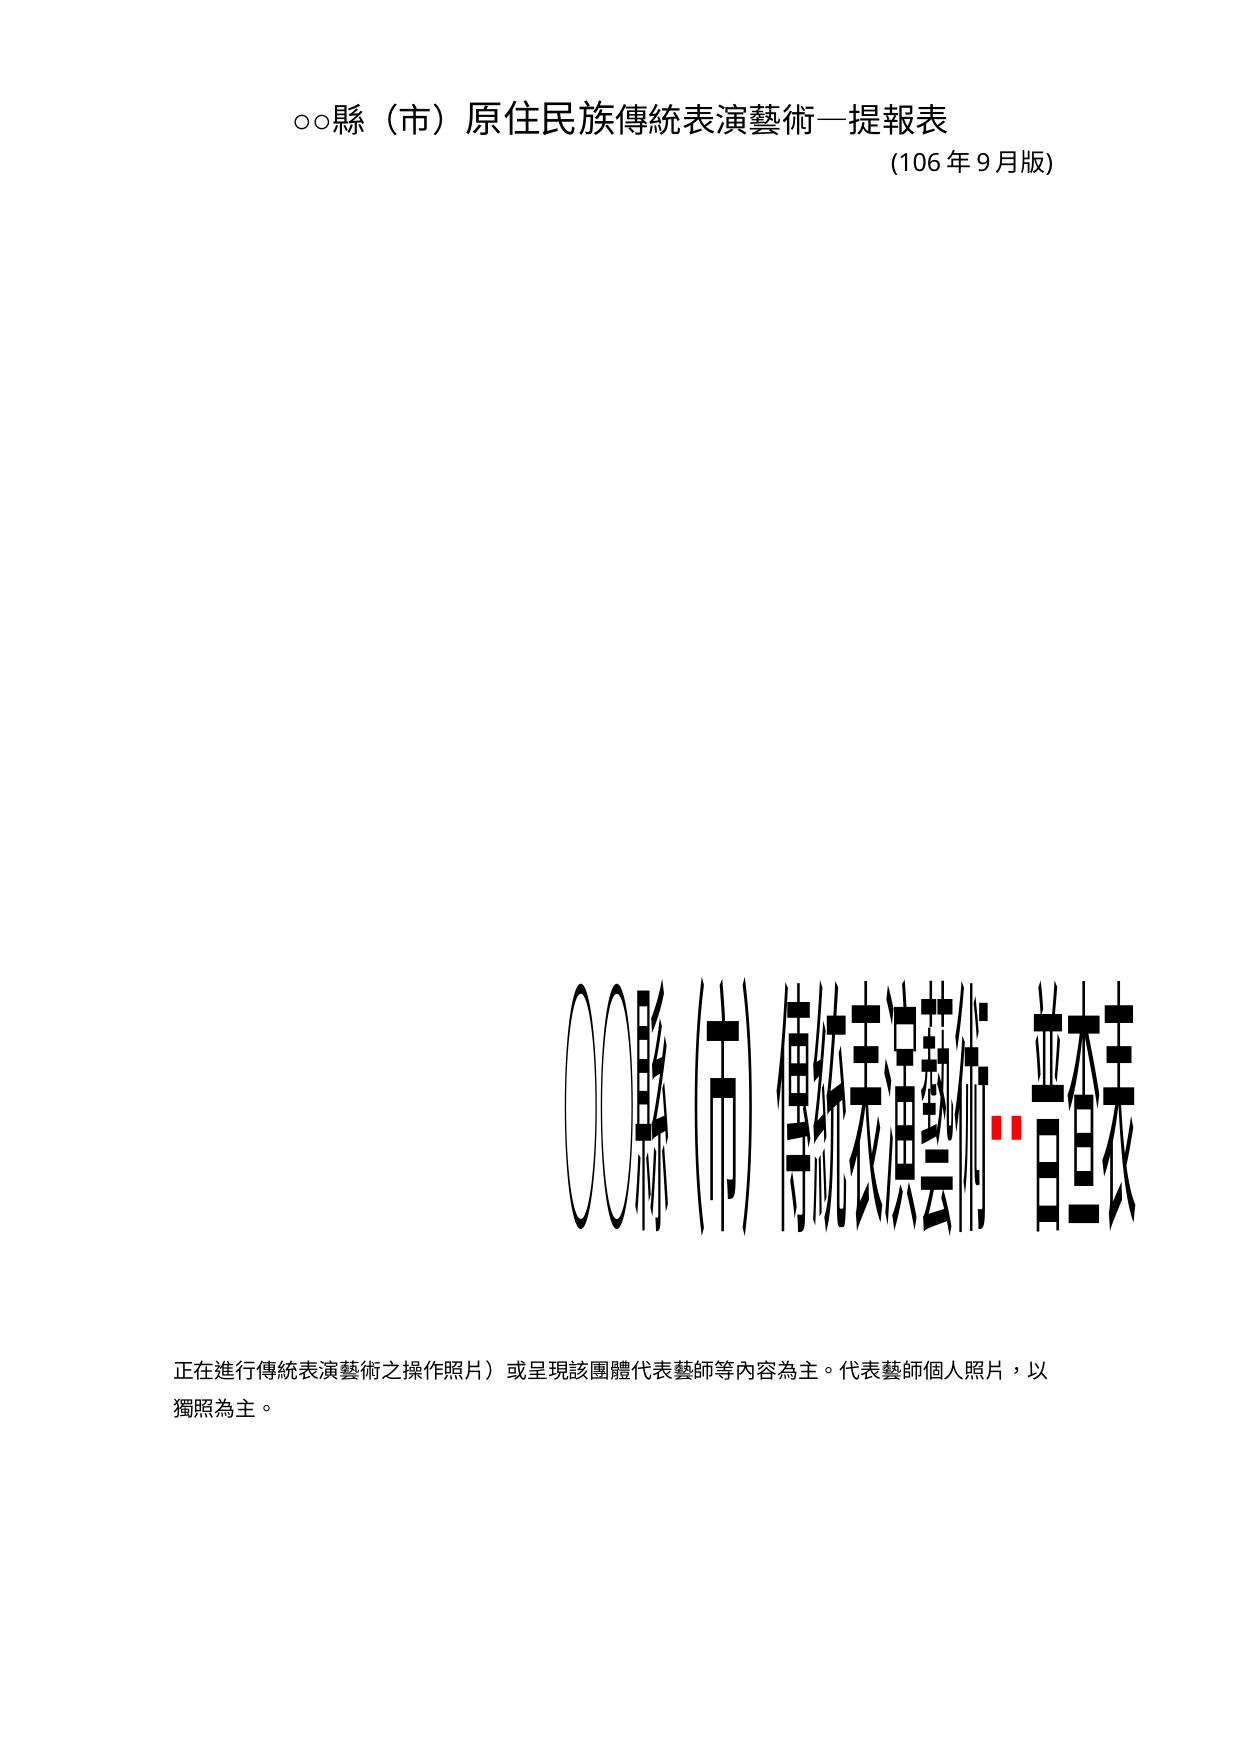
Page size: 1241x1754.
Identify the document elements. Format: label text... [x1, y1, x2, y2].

list 正在進行傳統表演藝術之操作照片）或呈現該團體代表藝師等內容為主。代表藝師個人照片，以獨照為主。 [143, 1344, 1053, 1419]
